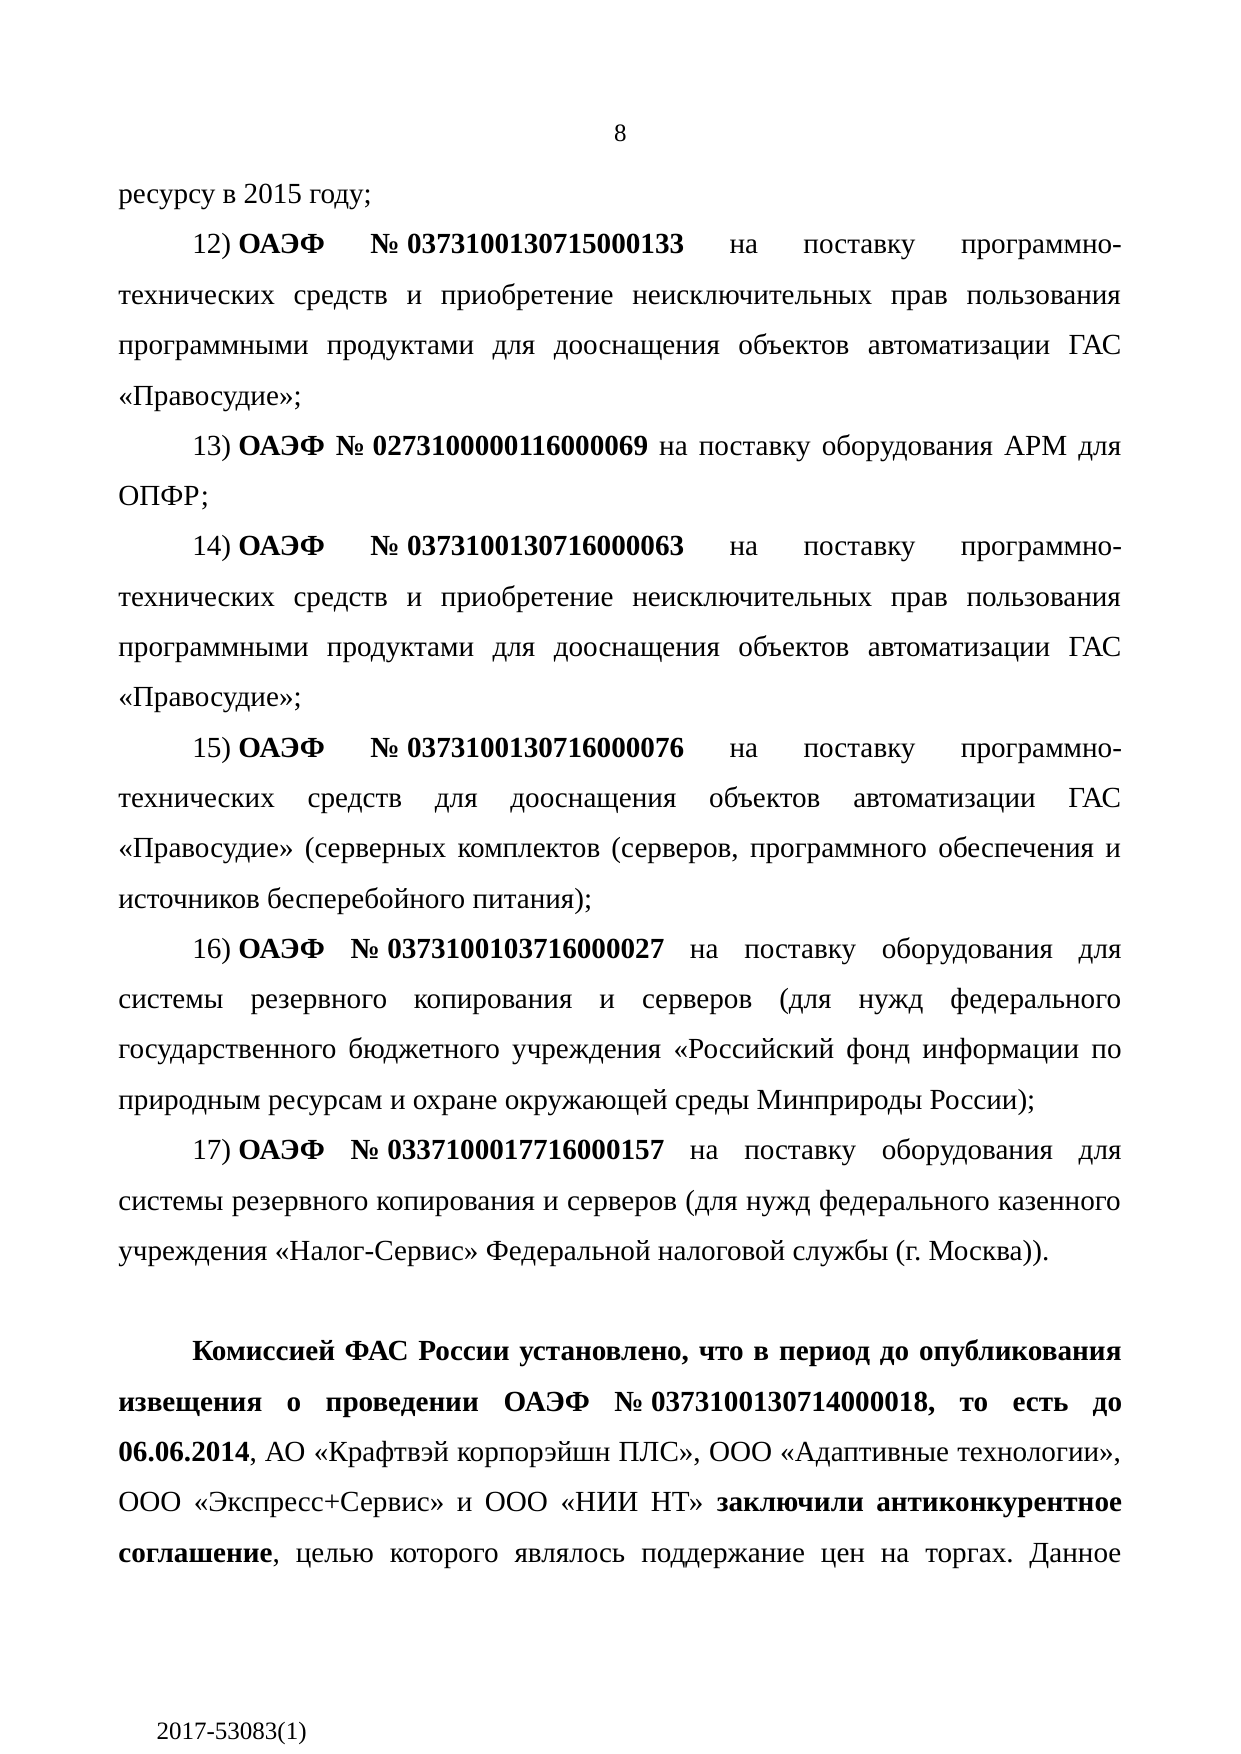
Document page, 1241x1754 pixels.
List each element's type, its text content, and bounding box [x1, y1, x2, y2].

text 13) ОАЭФ № 0273100000116000069 на поставку оборудования АРМ для ОПФР; [118, 428, 1122, 512]
text 12) ОАЭФ № 0373100130715000133 на поставку программно-технических средств и приобретение неисключительных прав пользования программными продуктами для дооснащения объектов автоматизации ГАС «Правосудие»; [118, 227, 1122, 411]
text ресурсу в 2015 году; [118, 176, 1122, 210]
text 17) ОАЭФ № 0337100017716000157 на поставку оборудования для системы резервного копирования и серверов (для нужд федерального казенного учреждения «Налог-Сервис» Федеральной налоговой службы (г. Москва)). [118, 1132, 1122, 1266]
text 16) ОАЭФ № 0373100103716000027 на поставку оборудования для системы резервного копирования и серверов (для нужд федерального государственного бюджетного учреждения «Российский фонд информации по природным ресурсам и охране окружающей среды Минприроды России); [118, 931, 1122, 1116]
text 15) ОАЭФ № 0373100130716000076 на поставку программно-технических средств для дооснащения объектов автоматизации ГАС «Правосудие» (серверных комплектов (серверов, программного обеспечения и источников бесперебойного питания); [118, 730, 1122, 914]
text Комиссией ФАС России установлено, что в период до опубликования извещения о проведении ОАЭФ № 0373100130714000018, то есть до 06.06.2014, АО «Крафтвэй корпорэйшн ПЛС», ООО «Адаптивные технологии», ООО «Экспресс+Сервис» и ООО «НИИ НТ» заключили антиконкурентное соглашение, целью которого являлось поддержание цен на торгах. Данное [118, 1333, 1122, 1568]
text 14) ОАЭФ № 0373100130716000063 на поставку программно-технических средств и приобретение неисключительных прав пользования программными продуктами для дооснащения объектов автоматизации ГАС «Правосудие»; [118, 528, 1122, 713]
